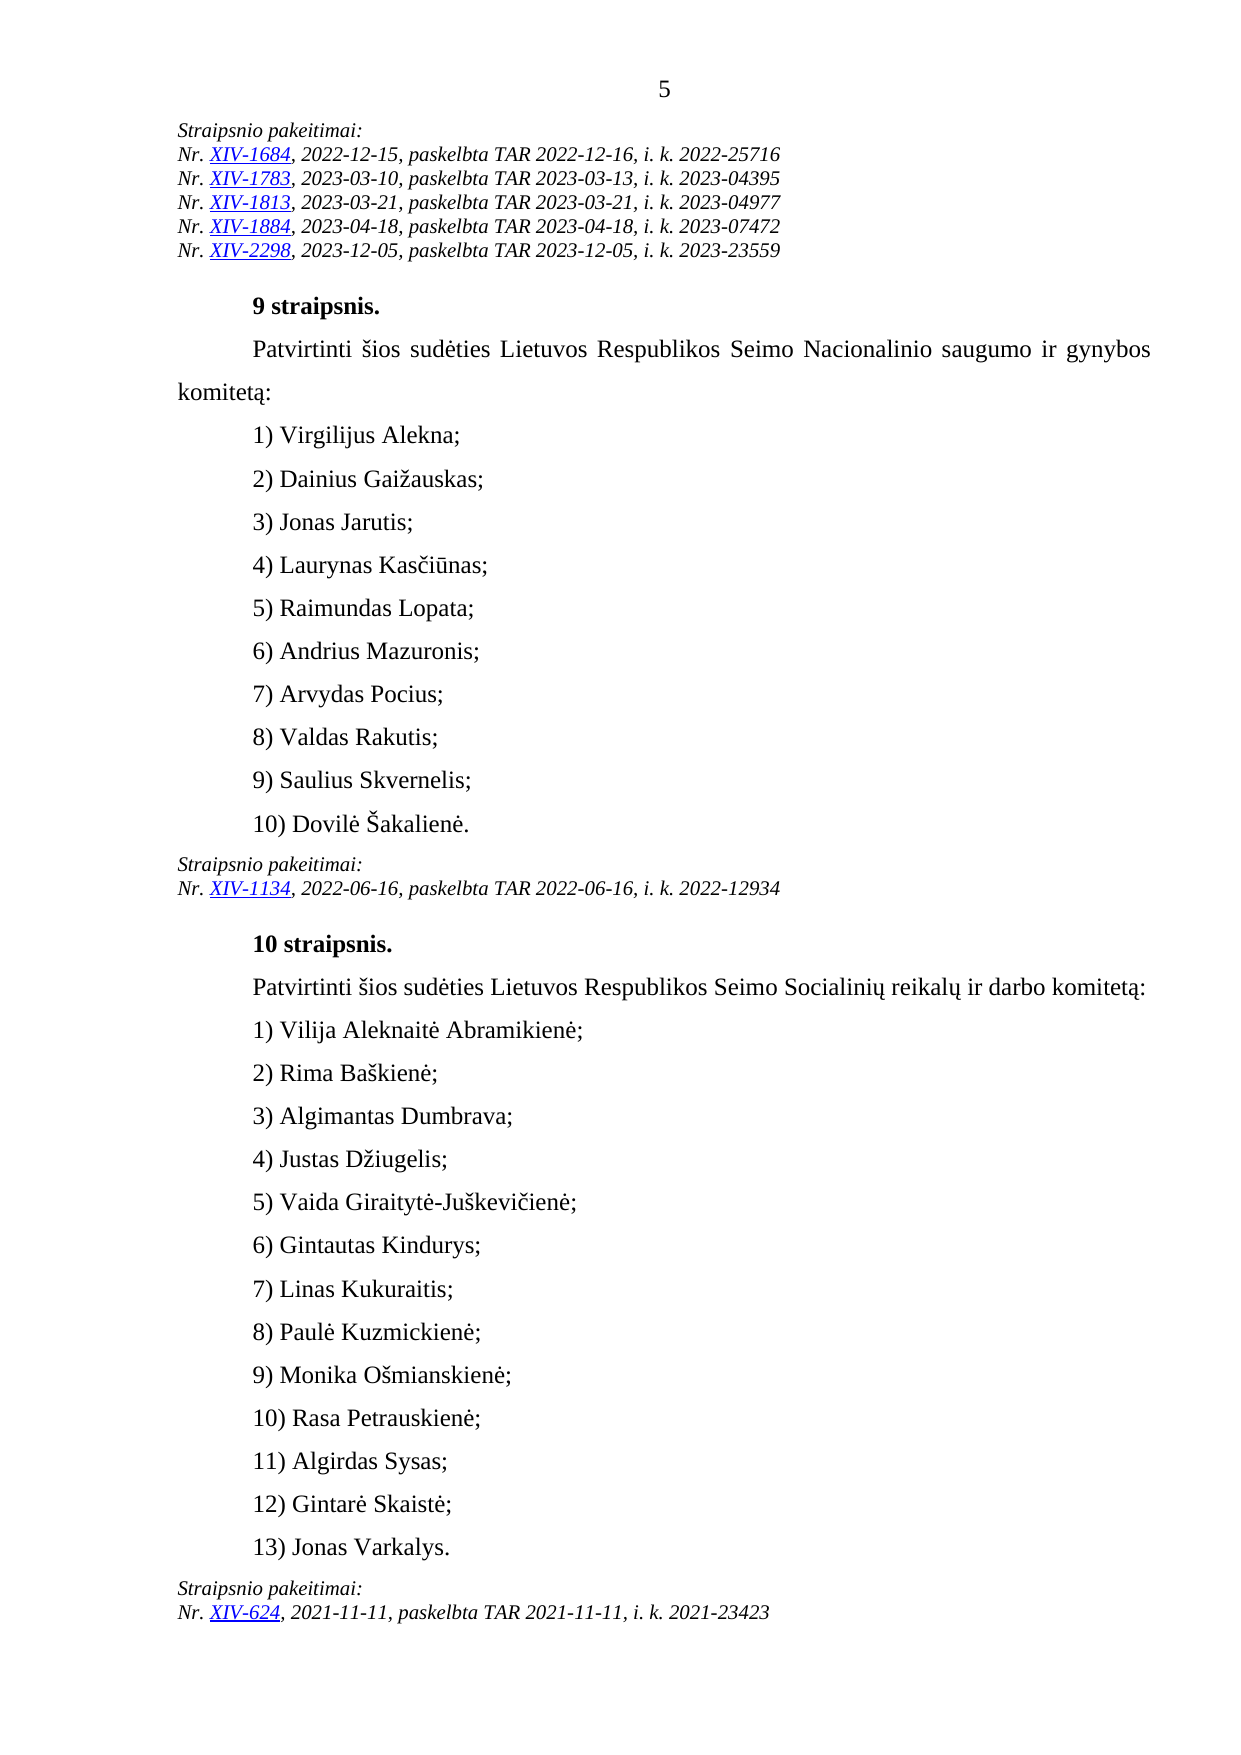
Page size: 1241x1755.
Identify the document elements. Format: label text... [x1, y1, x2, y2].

text Nr. XIV-624, 2021-11-11, paskelbta TAR 2021-11-11, i. k. 2021-23423 [177, 1600, 1152, 1624]
text 2) Dainius Gaižauskas; [177, 464, 1152, 492]
text 10) Rasa Petrauskienė; [177, 1403, 1152, 1432]
text Straipsnio pakeitimai: [177, 118, 1152, 142]
text Nr. XIV-1134, 2022-06-16, paskelbta TAR 2022-06-16, i. k. 2022-12934 [177, 876, 1152, 900]
text Straipsnio pakeitimai: [177, 1576, 1152, 1600]
text 12) Gintarė Skaistė; [177, 1489, 1152, 1518]
text 8) Paulė Kuzmickienė; [177, 1317, 1152, 1346]
text 10 straipsnis. [177, 929, 1152, 957]
text 9) Saulius Skvernelis; [177, 766, 1152, 794]
text 3) Algimantas Dumbrava; [177, 1101, 1152, 1130]
text 11) Algirdas Sysas; [177, 1446, 1152, 1475]
text Patvirtinti šios sudėties Lietuvos Respublikos Seimo Socialinių reikalų ir darbo komitetą: [177, 972, 1152, 1001]
text Nr. XIV-2298, 2023-12-05, paskelbta TAR 2023-12-05, i. k. 2023-23559 [177, 238, 1152, 262]
text 10) Dovilė Šakalienė. [177, 809, 1152, 837]
text 7) Linas Kukuraitis; [177, 1274, 1152, 1302]
text 1) Virgilijus Alekna; [177, 421, 1152, 449]
text Nr. XIV-1884, 2023-04-18, paskelbta TAR 2023-04-18, i. k. 2023-07472 [177, 214, 1152, 238]
text 1) Vilija Aleknaitė Abramikienė; [177, 1015, 1152, 1044]
text 7) Arvydas Pocius; [177, 679, 1152, 708]
text 9) Monika Ošmianskienė; [177, 1360, 1152, 1389]
text Nr. XIV-1783, 2023-03-10, paskelbta TAR 2023-03-13, i. k. 2023-04395 [177, 166, 1152, 190]
text 5) Raimundas Lopata; [177, 593, 1152, 622]
text 6) Andrius Mazuronis; [177, 636, 1152, 665]
text Nr. XIV-1684, 2022-12-15, paskelbta TAR 2022-12-16, i. k. 2022-25716 [177, 142, 1152, 166]
text 6) Gintautas Kindurys; [177, 1231, 1152, 1259]
text 13) Jonas Varkalys. [177, 1532, 1152, 1561]
text 4) Justas Džiugelis; [177, 1144, 1152, 1173]
text 4) Laurynas Kasčiūnas; [177, 550, 1152, 579]
text 2) Rima Baškienė; [177, 1058, 1152, 1087]
text 9 straipsnis. [177, 291, 1152, 320]
text 3) Jonas Jarutis; [177, 507, 1152, 536]
text Straipsnio pakeitimai: [177, 852, 1152, 876]
text 5) Vaida Giraitytė-Juškevičienė; [177, 1187, 1152, 1216]
text 8) Valdas Rakutis; [177, 722, 1152, 751]
text Patvirtinti šios sudėties Lietuvos Respublikos Seimo Nacionalinio saugumo ir gynybos komitetą: [177, 334, 1152, 406]
text Nr. XIV-1813, 2023-03-21, paskelbta TAR 2023-03-21, i. k. 2023-04977 [177, 190, 1152, 214]
